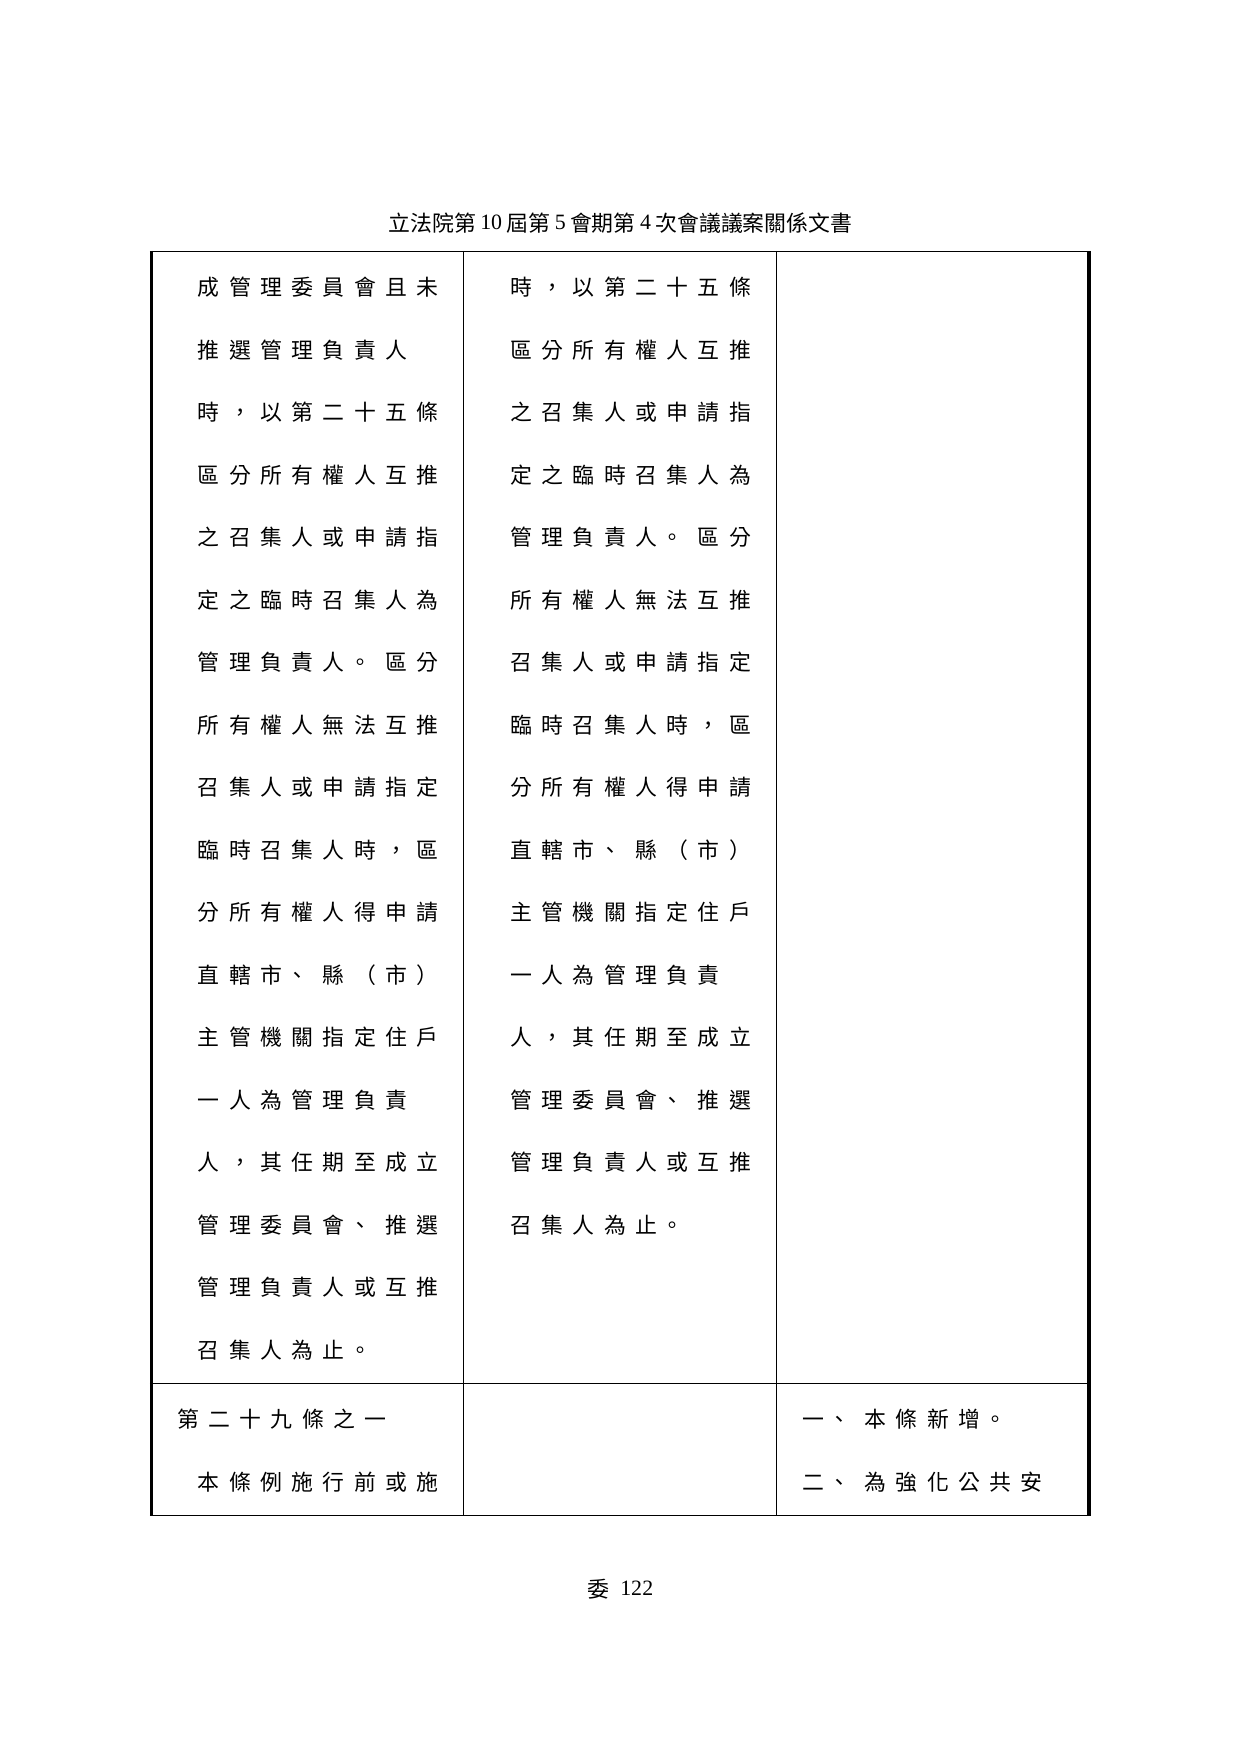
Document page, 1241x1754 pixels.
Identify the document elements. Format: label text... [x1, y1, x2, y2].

table_cell 一、本條新增。 二、為強化公共安 [777, 1384, 1087, 1514]
table_cell 第二十九條之一 本條例施行前或施 [153, 1384, 463, 1514]
table_cell 時，以第二十五條區分所有權人互推之召集人或申請指定之臨時召集人為管理負責人。區分所有權人無法互推召集人或申請指定臨時召集人時，區分所有權人得申請直轄市、縣（市）主管機關指定住戶一人為管理負責人，其任期至成立管理委員會、推選管理負責人或互推召集人為止。 [464, 252, 776, 1383]
table_cell [464, 1384, 776, 1514]
table_cell [777, 252, 1087, 1383]
table_cell 成管理委員會且未推選管理負責人時，以第二十五條區分所有權人互推之召集人或申請指定之臨時召集人為管理負責人。區分所有權人無法互推召集人或申請指定臨時召集人時，區分所有權人得申請直轄市、縣（市）主管機關指定住戶一人為管理負責人，其任期至成立管理委員會、推選管理負責人或互推召集人為止。 [153, 252, 463, 1383]
